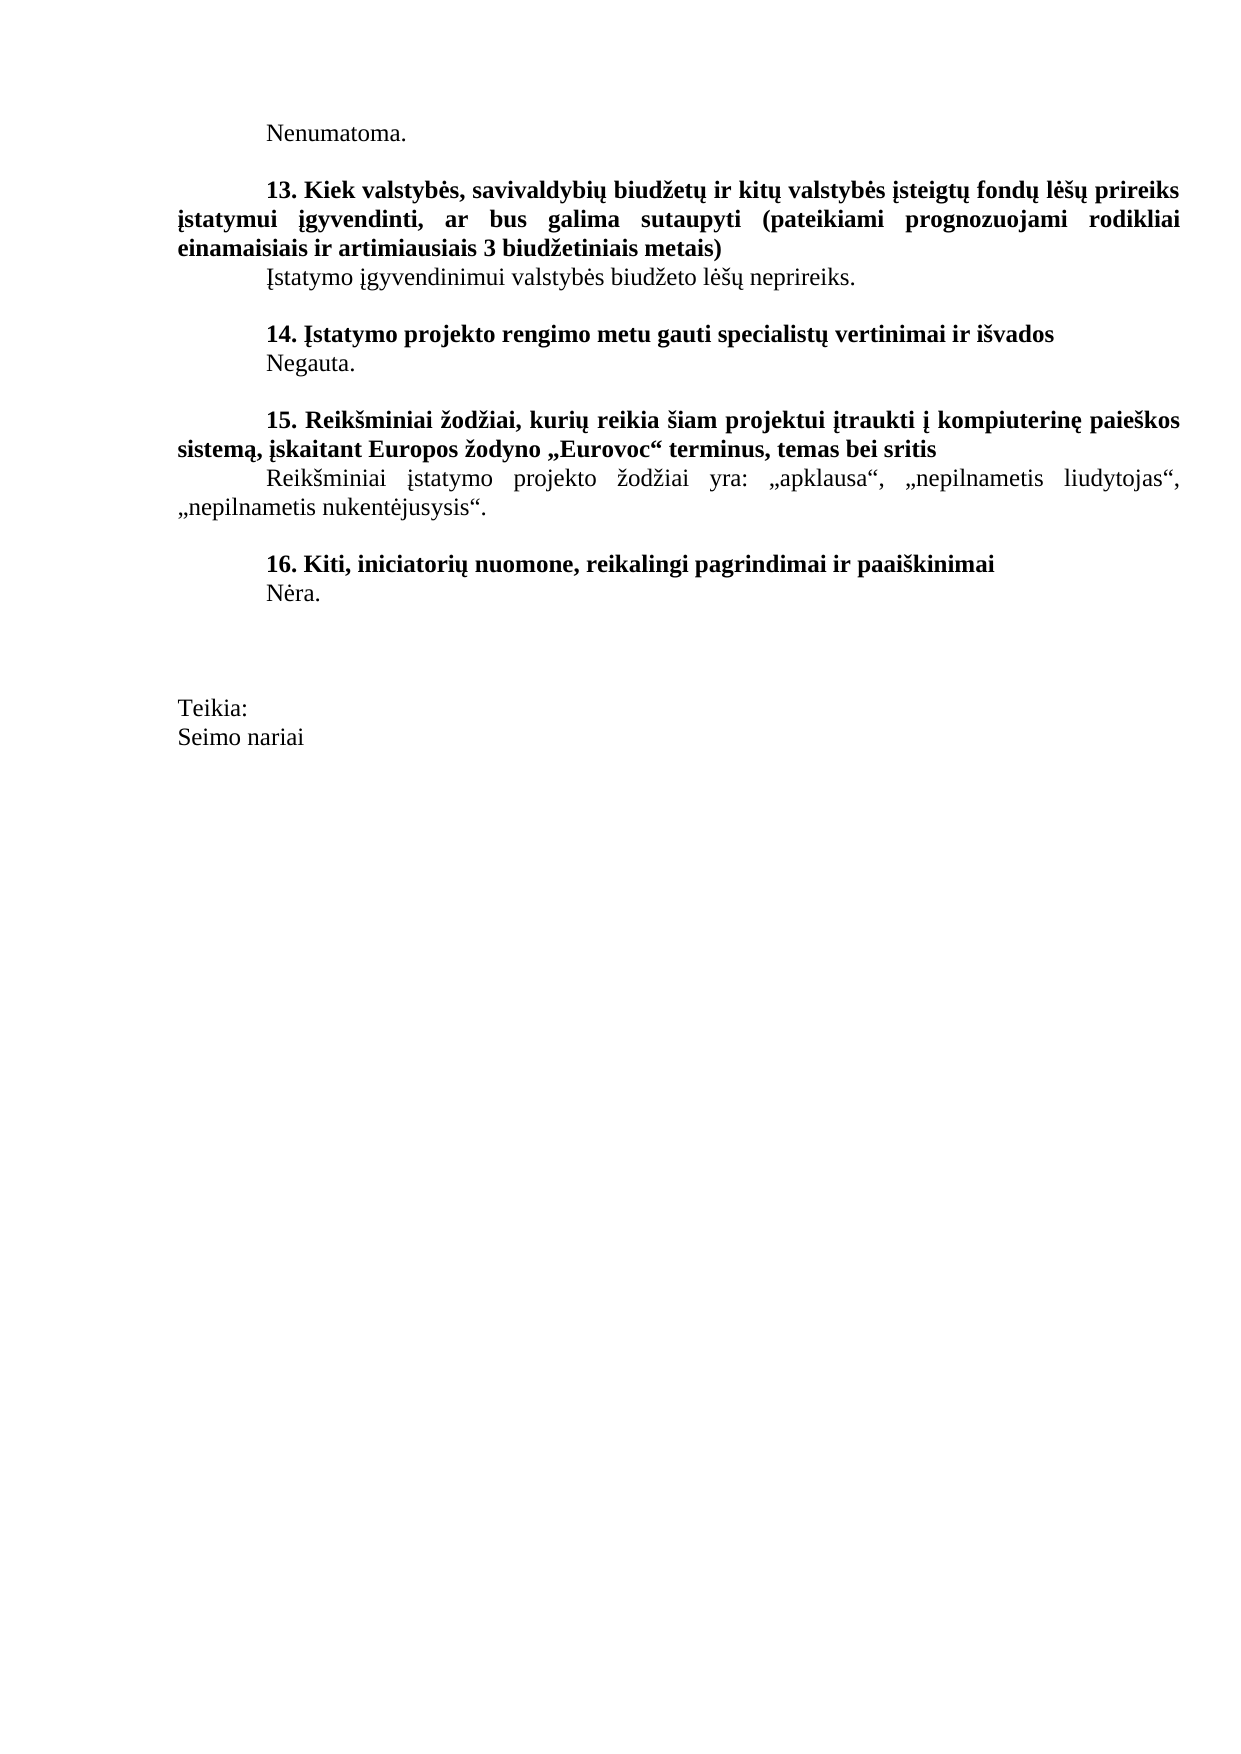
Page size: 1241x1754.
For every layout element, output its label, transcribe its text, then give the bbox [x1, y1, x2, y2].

text 14. Įstatymo projekto rengimo metu gauti specialistų vertinimai ir išvados [177, 319, 1181, 348]
text Reikšminiai įstatymo projekto žodžiai yra: „apklausa“, „nepilnametis liudytojas“, „nepilnametis nukentėjusysis“. [177, 463, 1181, 521]
text Negauta. [177, 348, 1181, 377]
text Seimo nariai [177, 722, 1181, 751]
text Įstatymo įgyvendinimui valstybės biudžeto lėšų neprireiks. [177, 262, 1181, 291]
text Nenumatoma. [177, 118, 1181, 147]
text 13. Kiek valstybės, savivaldybių biudžetų ir kitų valstybės įsteigtų fondų lėšų prireiks įstatymui įgyvendinti, ar bus galima sutaupyti (pateikiami prognozuojami rodikliai einamaisiais ir artimiausiais 3 biudžetiniais metais) [177, 176, 1181, 262]
text 15. Reikšminiai žodžiai, kurių reikia šiam projektui įtraukti į kompiuterinę paieškos sistemą, įskaitant Europos žodyno „Eurovoc“ terminus, temas bei sritis [177, 406, 1181, 463]
text Teikia: [177, 693, 1181, 722]
text Nėra. [177, 578, 1181, 607]
text 16. Kiti, iniciatorių nuomone, reikalingi pagrindimai ir paaiškinimai [177, 549, 1181, 578]
